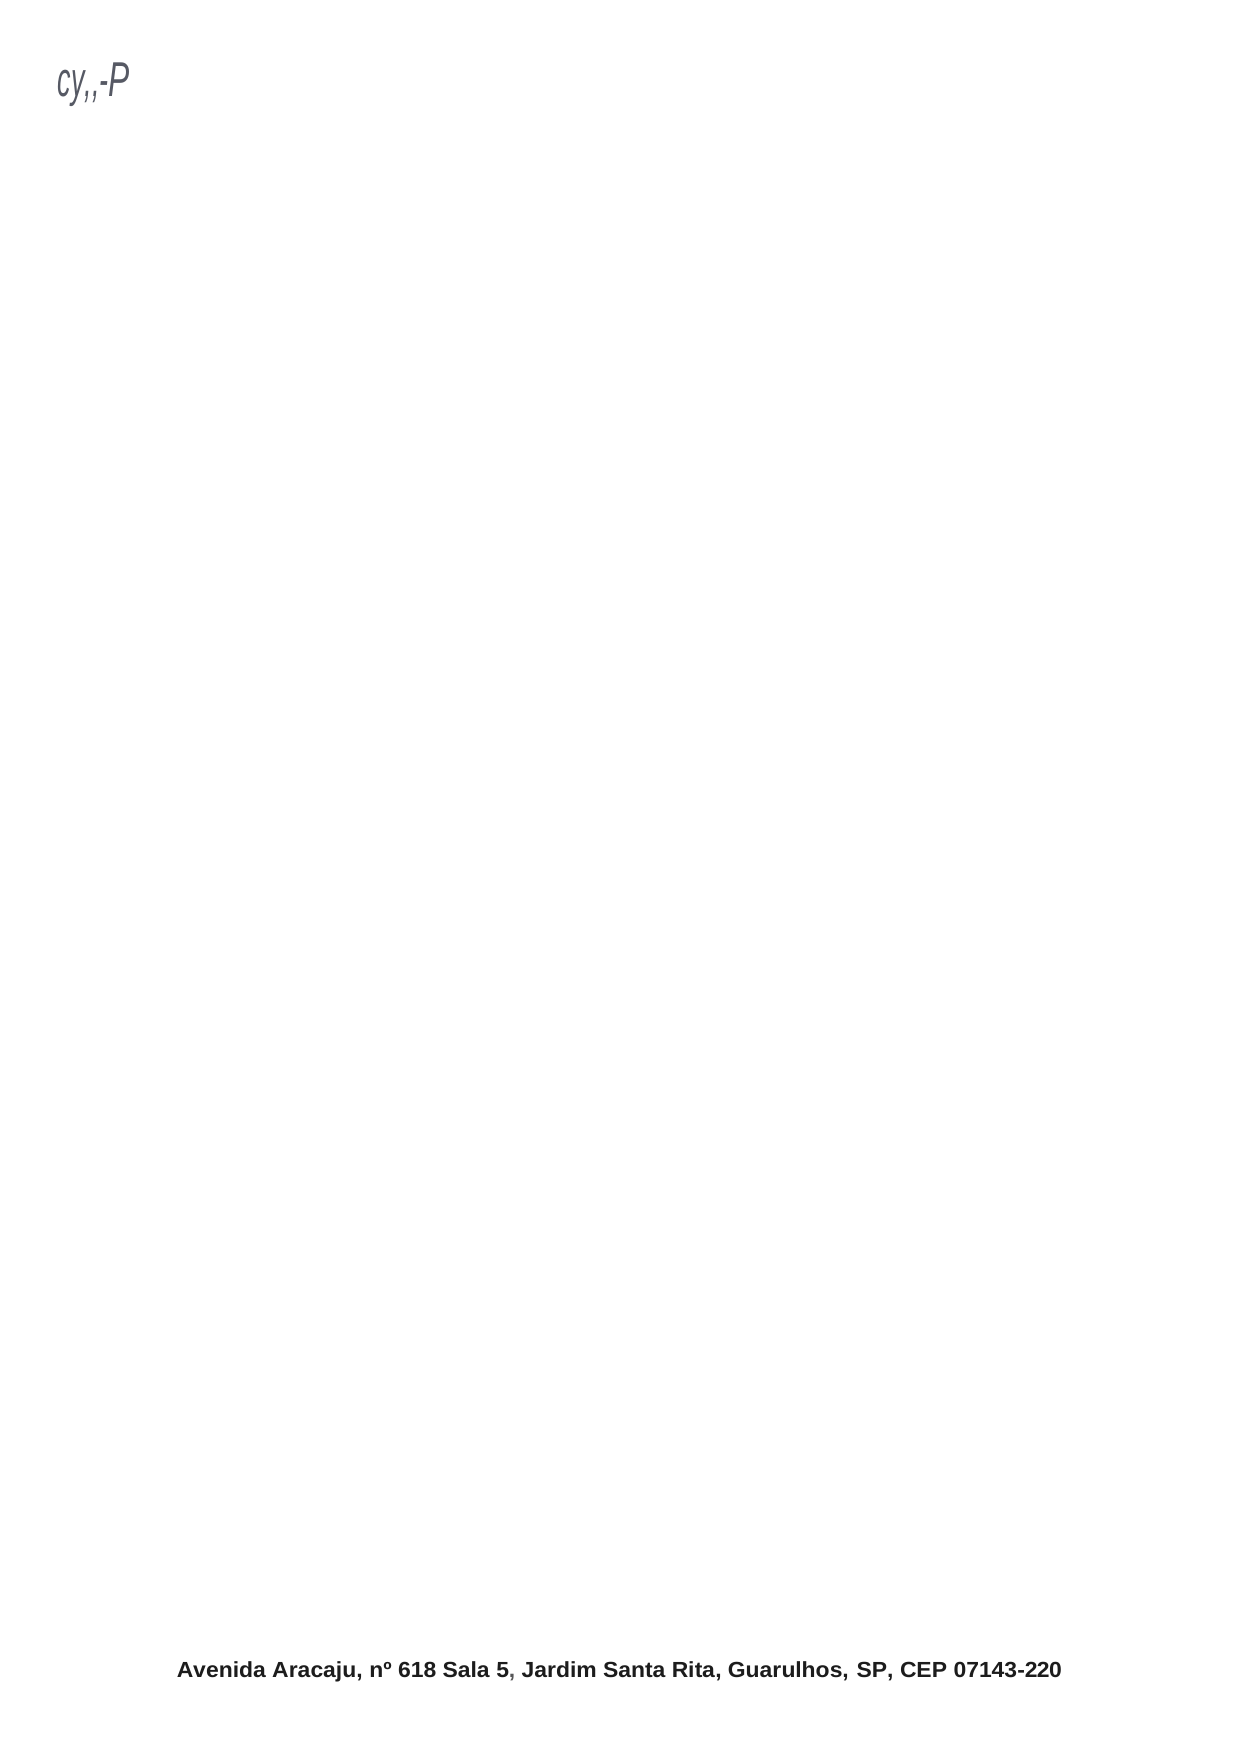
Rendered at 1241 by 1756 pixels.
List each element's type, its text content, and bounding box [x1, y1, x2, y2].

text cy,,-P [58, 50, 1062, 106]
